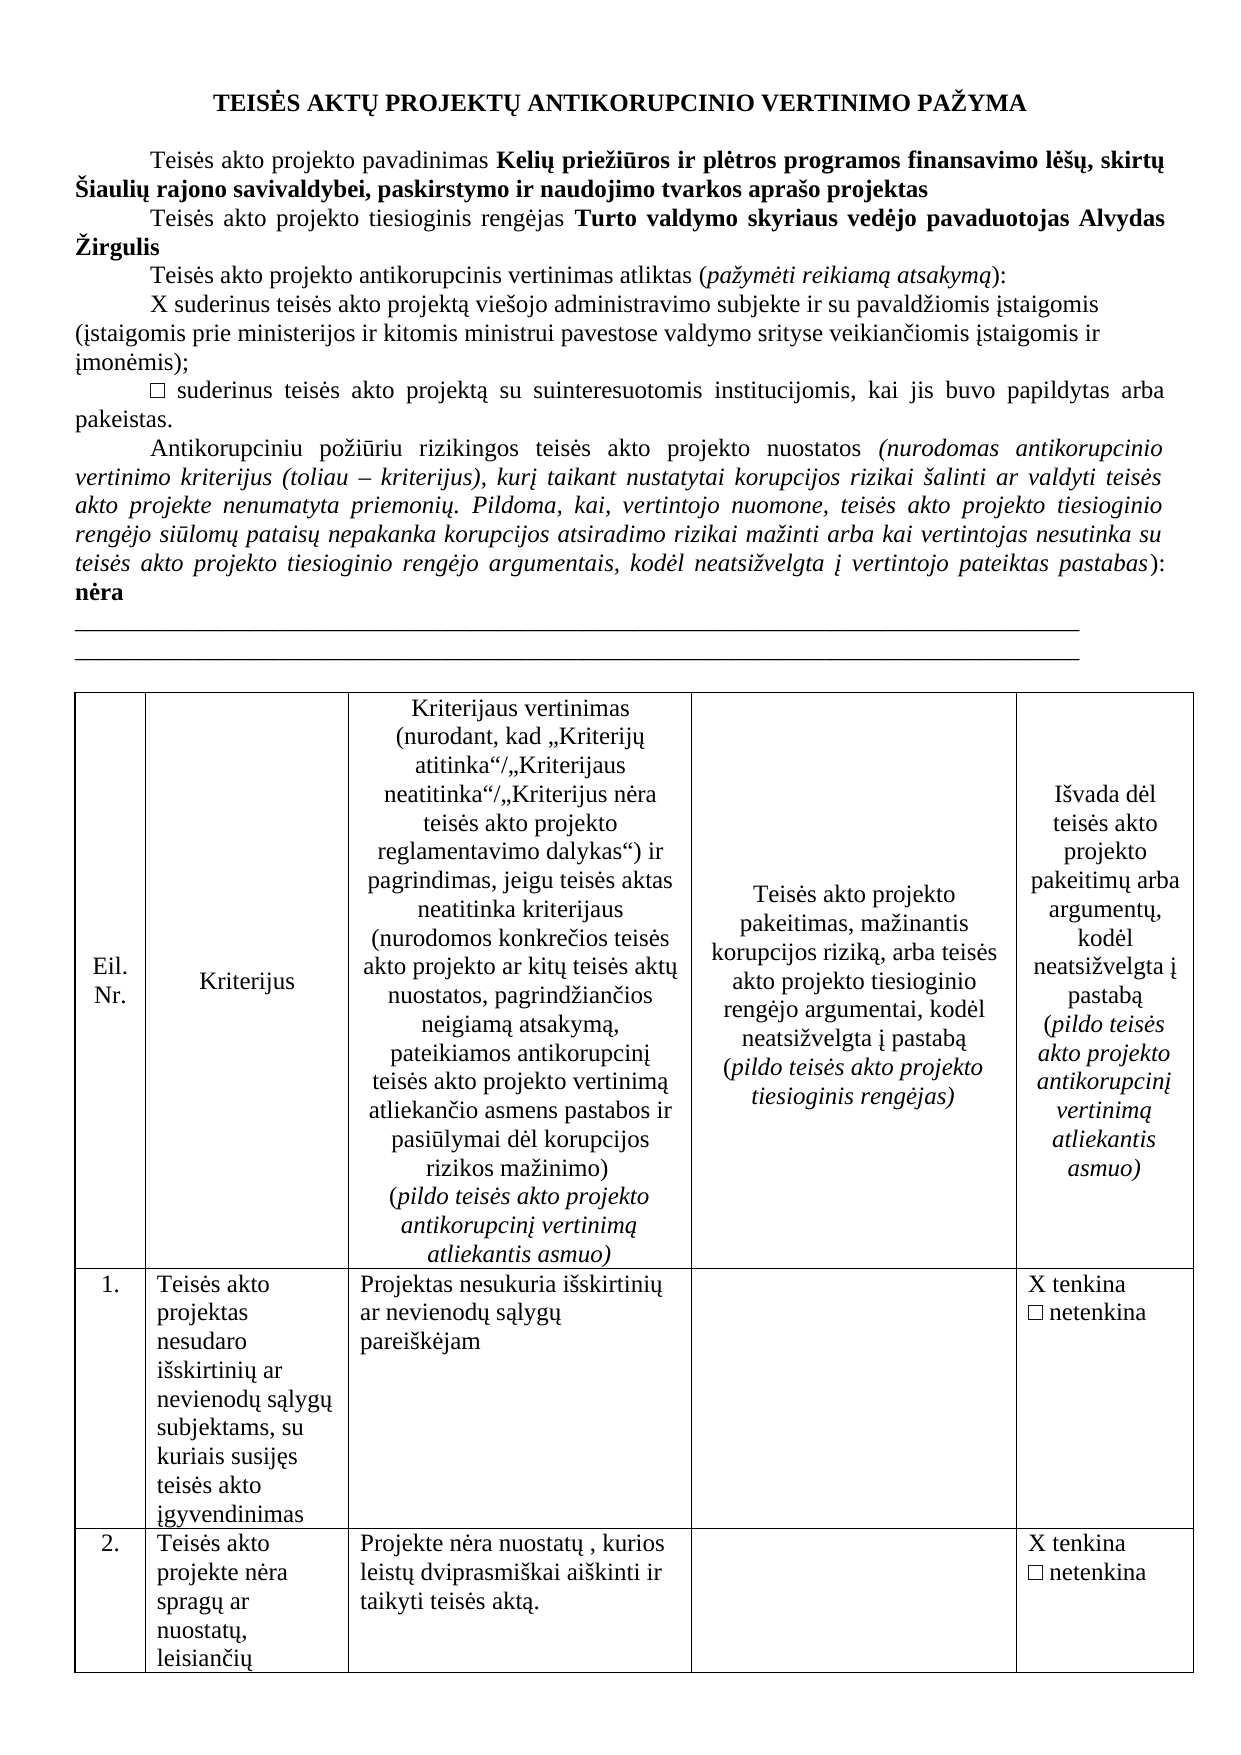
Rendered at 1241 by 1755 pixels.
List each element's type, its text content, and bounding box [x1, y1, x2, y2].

table_cell 1. [76, 1269, 145, 1527]
text □ suderinus teisės akto projektą su suinteresuotomis institucijomis, kai jis buvo papildytas arba pakeistas. [75, 375, 1165, 433]
table_cell Projektas nesukuria išskirtinių ar nevienodų sąlygų pareiškėjam [349, 1269, 691, 1527]
table_cell Teisės akto projekte nėra spragų ar nuostatų, leisiančių [146, 1529, 348, 1672]
text X suderinus teisės akto projektą viešojo administravimo subjekte ir su pavaldžiomis įstaigomis (įstaigomis prie ministerijos ir kitomis ministrui pavestose valdymo srityse veikiančiomis įstaigomis ir įmonėmis); [75, 289, 1165, 375]
table_cell Projekte nėra nuostatų , kurios leistų dviprasmiškai aiškinti ir taikyti teisės aktą. [349, 1529, 691, 1672]
text Teisės akto projekto pavadinimas Kelių priežiūros ir plėtros programos finansavimo lėšų, skirtų Šiaulių rajono savivaldybei, paskirstymo ir naudojimo tvarkos aprašo projektas [75, 145, 1165, 203]
table_cell Teisės akto projektas nesudaro išskirtinių ar nevienodų sąlygų subjektams, su kuriais susijęs teisės akto įgyvendinimas [146, 1269, 348, 1527]
table_header Teisės akto projekto pakeitimas, mažinantis korupcijos riziką, arba teisės akto projekto tiesioginio rengėjo argumentai, kodėl neatsižvelgta į pastabą (pildo teisės akto projekto tiesioginis rengėjas) [692, 693, 1016, 1268]
table_cell [692, 1269, 1016, 1527]
text Teisės akto projekto tiesioginis rengėjas Turto valdymo skyriaus vedėjo pavaduotojas Alvydas Žirgulis [75, 203, 1165, 260]
text Teisės akto projekto antikorupcinis vertinimas atliktas (pažymėti reikiamą atsakymą): [75, 260, 1165, 289]
table_header Kriterijus [146, 693, 348, 1268]
text TEISĖS AKTŲ PROJEKTŲ ANTIKORUPCINIO VERTINIMO PAŽYMA [75, 88, 1165, 117]
table_cell [692, 1529, 1016, 1672]
text Antikorupciniu požiūriu rizikingos teisės akto projekto nuostatos (nurodomas antikorupcinio vertinimo kriterijus (toliau – kriterijus), kurį taikant nustatytai korupcijos rizikai šalinti ar valdyti teisės akto projekte nenumatyta priemonių. Pildoma, kai, vertintojo nuomone, teisės akto projekto tiesioginio rengėjo siūlomų pataisų nepakanka korupcijos atsiradimo rizikai mažinti arba kai vertintojas nesutinka su teisės akto projekto tiesioginio rengėjo argumentais, kodėl neatsižvelgta į vertintojo pateiktas pastabas): nėra [75, 433, 1165, 605]
table_cell 2. [76, 1529, 145, 1672]
table_header Eil. Nr. [76, 693, 145, 1268]
table_cell X tenkina □ netenkina [1017, 1269, 1193, 1527]
table_header Kriterijaus vertinimas (nurodant, kad „Kriterijų atitinka“/„Kriterijaus neatitinka“/„Kriterijus nėra teisės akto projekto reglamentavimo dalykas“) ir pagrindimas, jeigu teisės aktas neatitinka kriterijaus (nurodomos konkrečios teisės akto projekto ar kitų teisės aktų nuostatos, pagrindžiančios neigiamą atsakymą, pateikiamos antikorupcinį teisės akto projekto vertinimą atliekančio asmens pastabos ir pasiūlymai dėl korupcijos rizikos mažinimo) (pildo teisės akto projekto antikorupcinį vertinimą atliekantis asmuo) [349, 693, 691, 1268]
table_header Išvada dėl teisės akto projekto pakeitimų arba argumentų, kodėl neatsižvelgta į pastabą (pildo teisės akto projekto antikorupcinį vertinimą atliekantis asmuo) [1017, 693, 1193, 1268]
table_cell X tenkina □ netenkina [1017, 1529, 1193, 1672]
